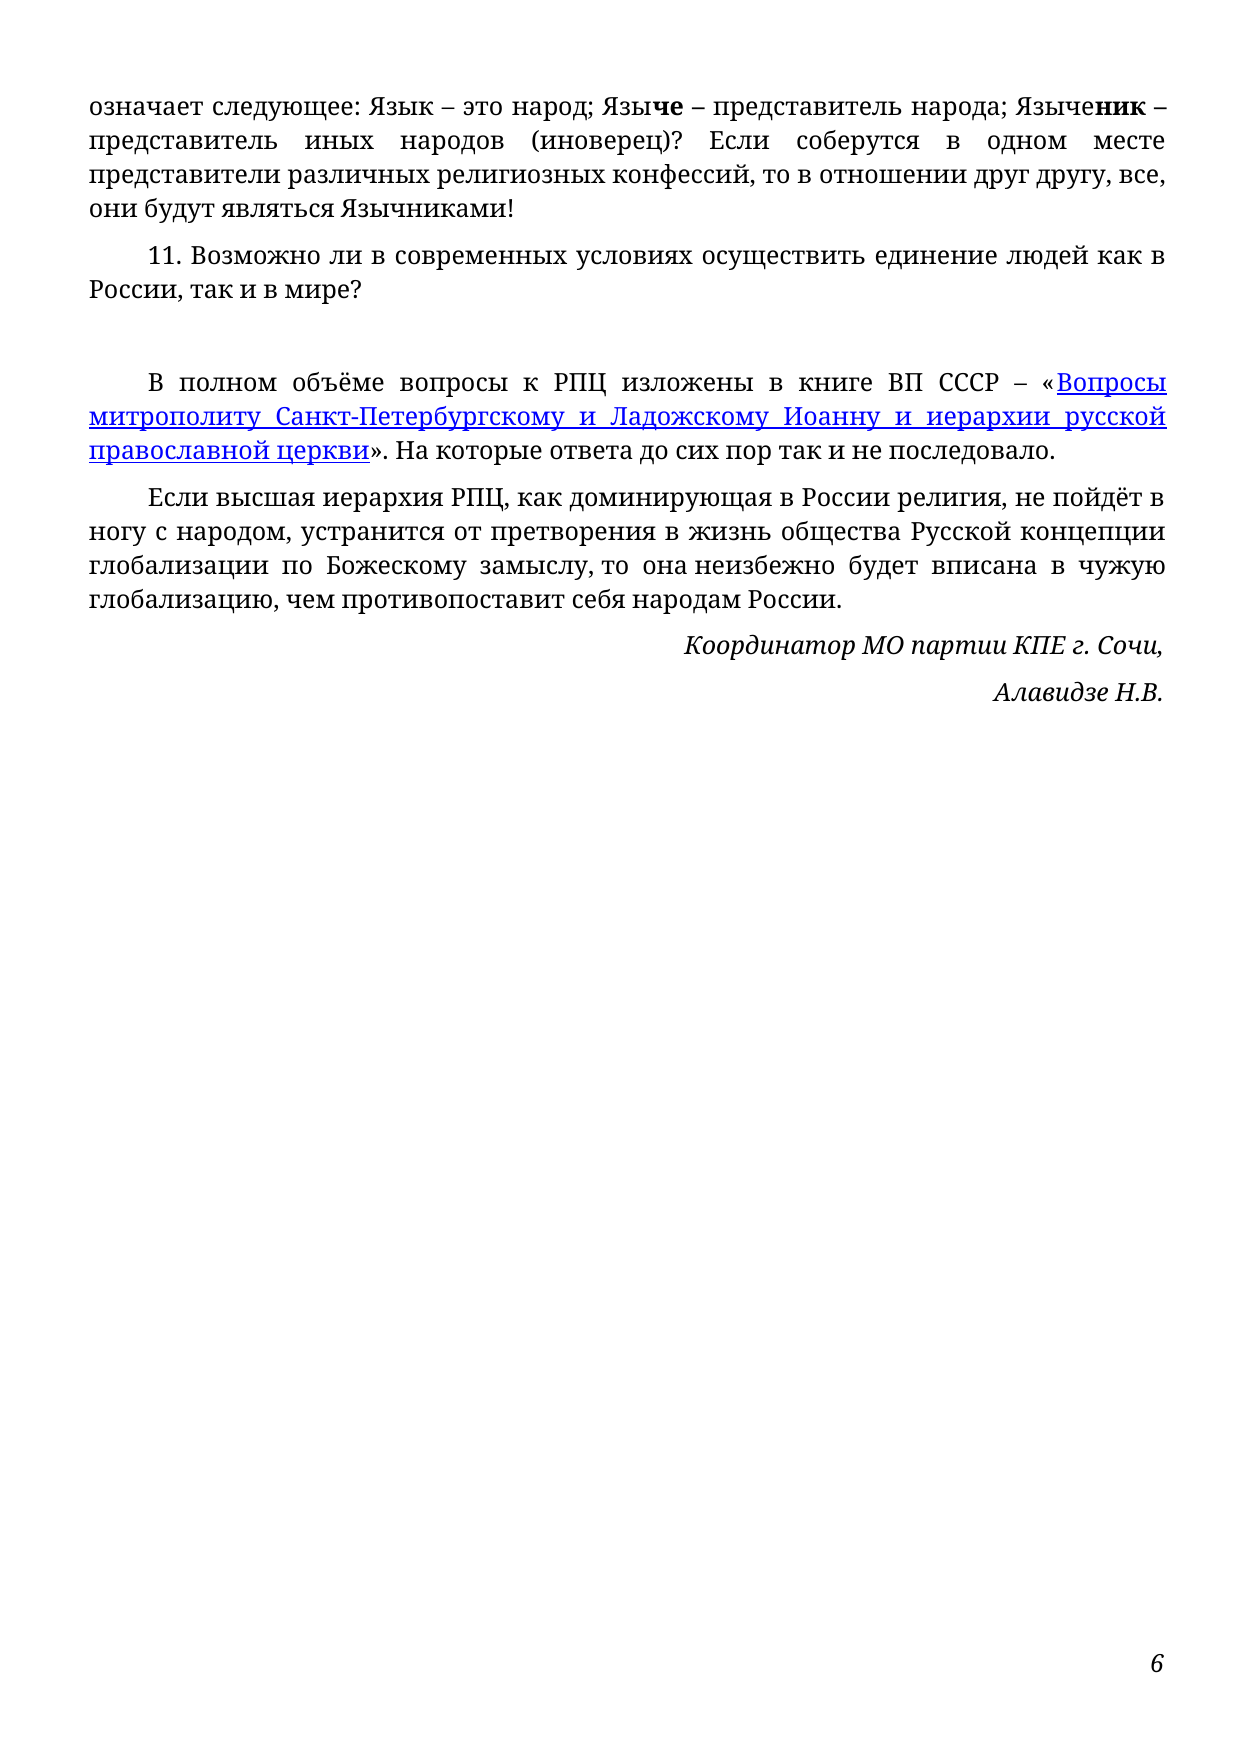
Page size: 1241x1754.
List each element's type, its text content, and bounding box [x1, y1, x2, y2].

text В полном объёме вопросы к РПЦ изложены в книге ВП СССР – «Вопросы митрополиту Санкт-Петербургскому и Ладожскому Иоанну и иерархии русской [89, 364, 1167, 427]
text Если высшая иерархия РПЦ, как доминирующая в России религия, не пойдёт в ногу с народом, устранится от претворения в жизнь общества Русской концепции глобализации по Божескому замыслу, то она неизбежно будет вписана в чужую глобализацию, чем противопоставит себя народам России. [89, 479, 1167, 616]
text Координатор МО партии КПЕ г. Сочи, [89, 628, 1167, 662]
text православной церкви». На которые ответа до сих пор так и не последовало. [89, 429, 1167, 467]
text 11. Возможно ли в современных условиях осуществить единение людей как в России, так и в мире? [89, 237, 1167, 306]
text Алавидзе Н.В. [89, 674, 1167, 709]
text означает следующее: Язык – это народ; Языче – представитель народа; Языченик – представитель иных народов (иноверец)? Если соберутся в одном месте представители различных религиозных конфессий, то в отношении друг другу, все, они будут являться Язычниками! [89, 89, 1167, 225]
